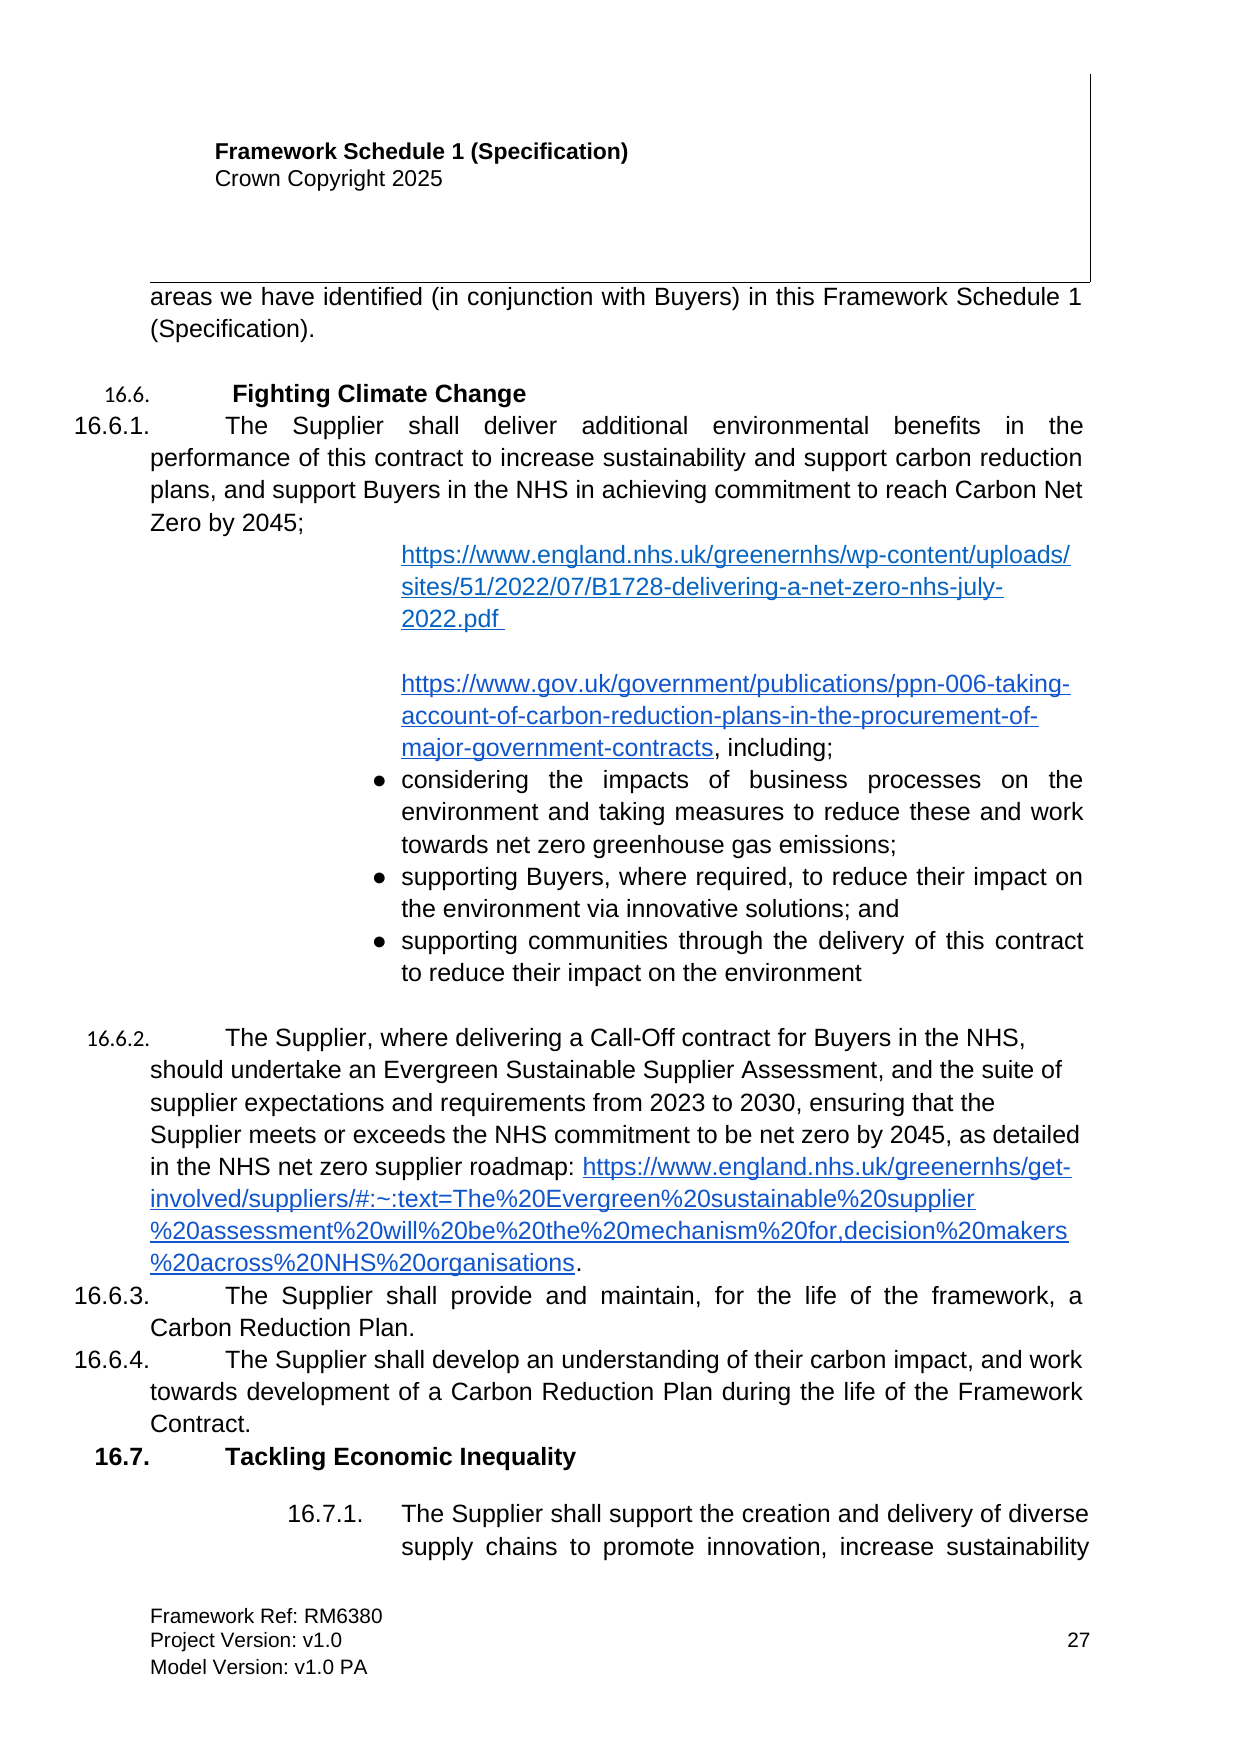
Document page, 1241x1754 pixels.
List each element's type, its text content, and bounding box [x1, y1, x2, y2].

list The Supplier shall deliver additional environmental benefits in the performance of this contract to increase sustainability and support carbon reduction plans, and support Buyers in the NHS in achieving commitment to reach Carbon Net Zero by 2045; [150, 411, 1084, 536]
list Tackling Economic Inequality [150, 1442, 1084, 1470]
list considering the impacts of business processes on the environment and taking measures to reduce these and work towards net zero greenhouse gas emissions; [372, 765, 1084, 858]
text https://www.gov.uk/government/publications/ppn-006-taking-account-of-carbon-reduction-plans-in-the-procurement-of-major-government-contracts, including; [401, 669, 1084, 762]
list supporting communities through the delivery of this contract to reduce their impact on the environment [372, 926, 1084, 987]
list supporting Buyers, where required, to reduce their impact on the environment via innovative solutions; and [372, 862, 1084, 923]
list The Supplier shall provide and maintain, for the life of the framework, a Carbon Reduction Plan. [150, 1281, 1084, 1342]
list The Supplier shall support the creation and delivery of diverse supply chains to promote innovation, increase sustainability [363, 1499, 1090, 1561]
list Fighting Climate Change [150, 378, 1084, 408]
list The Supplier, where delivering a Call-Off contract for Buyers in the NHS, should undertake an Evergreen Sustainable Supplier Assessment, and the suite of supplier expectations and requirements from 2023 to 2030, ensuring that the Supplier meets or exceeds the NHS commitment to be net zero by 2045, as detailed in the NHS net zero supplier roadmap: https://www.england.nhs.uk/greenernhs/get-involved/suppliers/#:~:text=The%20Evergreen%20sustainable%20supplier%20assessment%20will%20be%20the%20mechanism%20for,decision%20makers%20across%20NHS%20organisations. [150, 1023, 1084, 1277]
list The Supplier shall develop an understanding of their carbon impact, and work towards development of a Carbon Reduction Plan during the life of the Framework Contract. [150, 1345, 1084, 1438]
text https://www.england.nhs.uk/greenernhs/wp-content/uploads/sites/51/2022/07/B1728-delivering-a-net-zero-nhs-july-2022.pdf [401, 540, 1084, 633]
list areas we have identified (in conjunction with Buyers) in this Framework Schedule 1 (Specification). [150, 282, 1084, 343]
